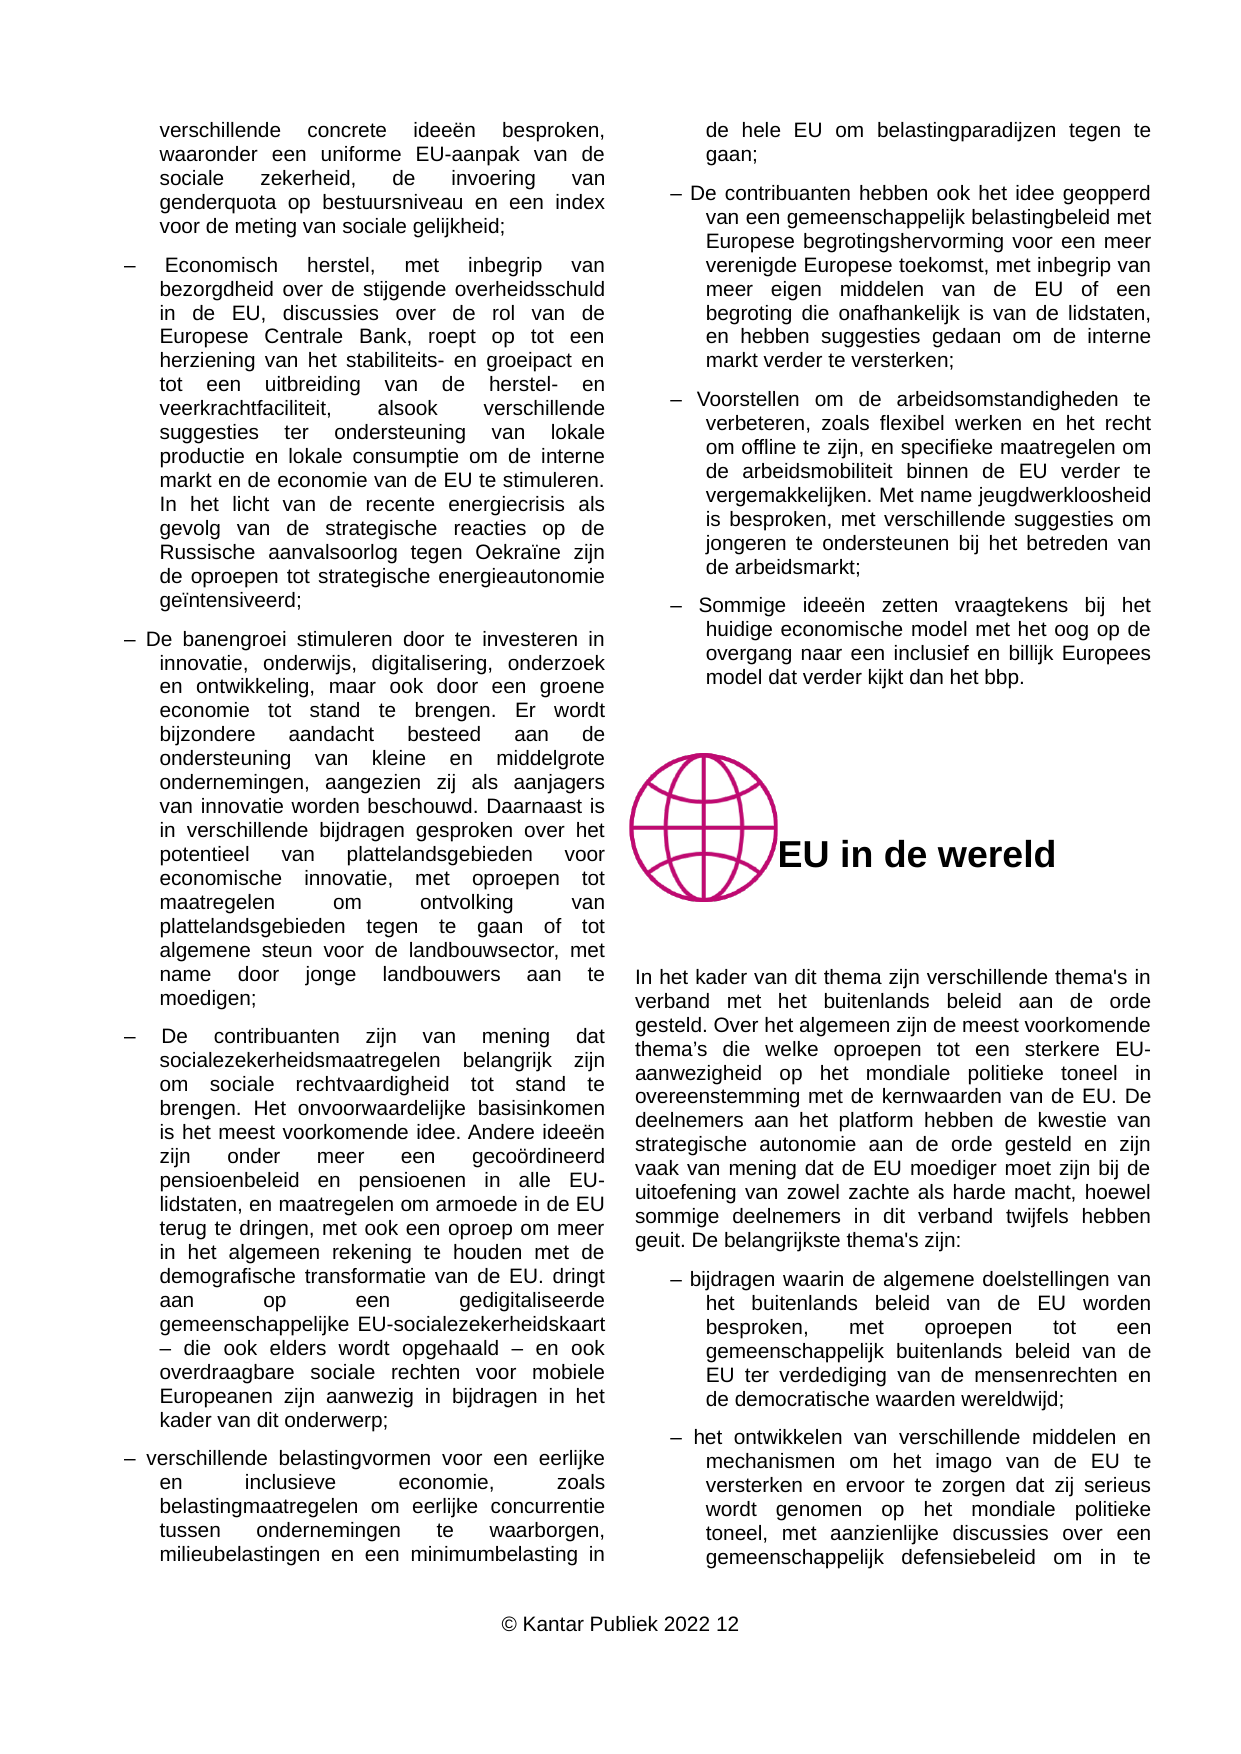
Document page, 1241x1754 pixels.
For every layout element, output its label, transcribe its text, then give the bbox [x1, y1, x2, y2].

text ‒ het ontwikkelen van verschillende middelen en mechanismen om het imago van de EU te versterken en ervoor te zorgen dat zij serieus wordt genomen op het mondiale politieke toneel, met aanzienlijke discussies over een gemeenschappelijk defensiebeleid om in te [670, 1425, 1152, 1569]
subtitle EU in de wereld [778, 832, 1152, 875]
text ‒ De banengroei stimuleren door te investeren in innovatie, onderwijs, digitalisering, onderzoek en ontwikkeling, maar ook door een groene economie tot stand te brengen. Er wordt bijzondere aandacht besteed aan de ondersteuning van kleine en middelgrote ondernemingen, aangezien zij als aanjagers van innovatie worden beschouwd. Daarnaast is in verschillende bijdragen gesproken over het potentieel van plattelandsgebieden voor economische innovatie, met oproepen tot maatregelen om ontvolking van plattelandsgebieden tegen te gaan of tot algemene steun voor de landbouwsector, met name door jonge landbouwers aan te moedigen; [124, 626, 605, 1010]
text In het kader van dit thema zijn verschillende thema's in verband met het buitenlands beleid aan de orde gesteld. Over het algemeen zijn de meest voorkomende thema’s die welke oproepen tot een sterkere EU-aanwezigheid op het mondiale politieke toneel in overeenstemming met de kernwaarden van de EU. De deelnemers aan het platform hebben de kwestie van strategische autonomie aan de orde gesteld en zijn vaak van mening dat de EU moediger moet zijn bij de uitoefening van zowel zachte als harde macht, hoewel sommige deelnemers in dit verband twijfels hebben geuit. De belangrijkste thema's zijn: [635, 964, 1152, 1252]
text ‒ bijdragen waarin de algemene doelstellingen van het buitenlands beleid van de EU worden besproken, met oproepen tot een gemeenschappelijk buitenlands beleid van de EU ter verdediging van de mensenrechten en de democratische waarden wereldwijd; [670, 1267, 1152, 1410]
text ‒ De contribuanten hebben ook het idee geopperd van een gemeenschappelijk belastingbeleid met Europese begrotingshervorming voor een meer verenigde Europese toekomst, met inbegrip van meer eigen middelen van de EU of een begroting die onafhankelijk is van de lidstaten, en hebben suggesties gedaan om de interne markt verder te versterken; [670, 181, 1152, 372]
text ‒ Voorstellen om de arbeidsomstandigheden te verbeteren, zoals flexibel werken en het recht om offline te zijn, en specifieke maatregelen om de arbeidsmobiliteit binnen de EU verder te vergemakkelijken. Met name jeugdwerkloosheid is besproken, met verschillende suggesties om jongeren te ondersteunen bij het betreden van de arbeidsmarkt; [670, 387, 1152, 578]
picture [629, 753, 778, 902]
text ‒ Economisch herstel, met inbegrip van bezorgdheid over de stijgende overheidsschuld in de EU, discussies over de rol van de Europese Centrale Bank, roept op tot een herziening van het stabiliteits- en groeipact en tot een uitbreiding van de herstel- en veerkrachtfaciliteit, alsook verschillende suggesties ter ondersteuning van lokale productie en lokale consumptie om de interne markt en de economie van de EU te stimuleren. In het licht van de recente energiecrisis als gevolg van de strategische reacties op de Russische aanvalsoorlog tegen Oekraïne zijn de oproepen tot strategische energieautonomie geïntensiveerd; [124, 252, 605, 612]
text de hele EU om belastingparadijzen tegen te gaan; [670, 118, 1152, 166]
text ‒ verschillende belastingvormen voor een eerlijke en inclusieve economie, zoals belastingmaatregelen om eerlijke concurrentie tussen ondernemingen te waarborgen, milieubelastingen en een minimumbelasting in [124, 1446, 605, 1566]
text ‒ De contribuanten zijn van mening dat socialezekerheidsmaatregelen belangrijk zijn om sociale rechtvaardigheid tot stand te brengen. Het onvoorwaardelijke basisinkomen is het meest voorkomende idee. Andere ideeën zijn onder meer een gecoördineerd pensioenbeleid en pensioenen in alle EU-lidstaten, en maatregelen om armoede in de EU terug te dringen, met ook een oproep om meer in het algemeen rekening te houden met de demografische transformatie van de EU. dringt aan op een gedigitaliseerde gemeenschappelijke EU-socialezekerheidskaart – die ook elders wordt opgehaald – en ook overdraagbare sociale rechten voor mobiele Europeanen zijn aanwezig in bijdragen in het kader van dit onderwerp; [124, 1024, 605, 1432]
text verschillende concrete ideeën besproken, waaronder een uniforme EU-aanpak van de sociale zekerheid, de invoering van genderquota op bestuursniveau en een index voor de meting van sociale gelijkheid; [124, 118, 605, 238]
text ‒ Sommige ideeën zetten vraagtekens bij het huidige economische model met het oog op de overgang naar een inclusief en billijk Europees model dat verder kijkt dan het bbp. [670, 593, 1152, 689]
